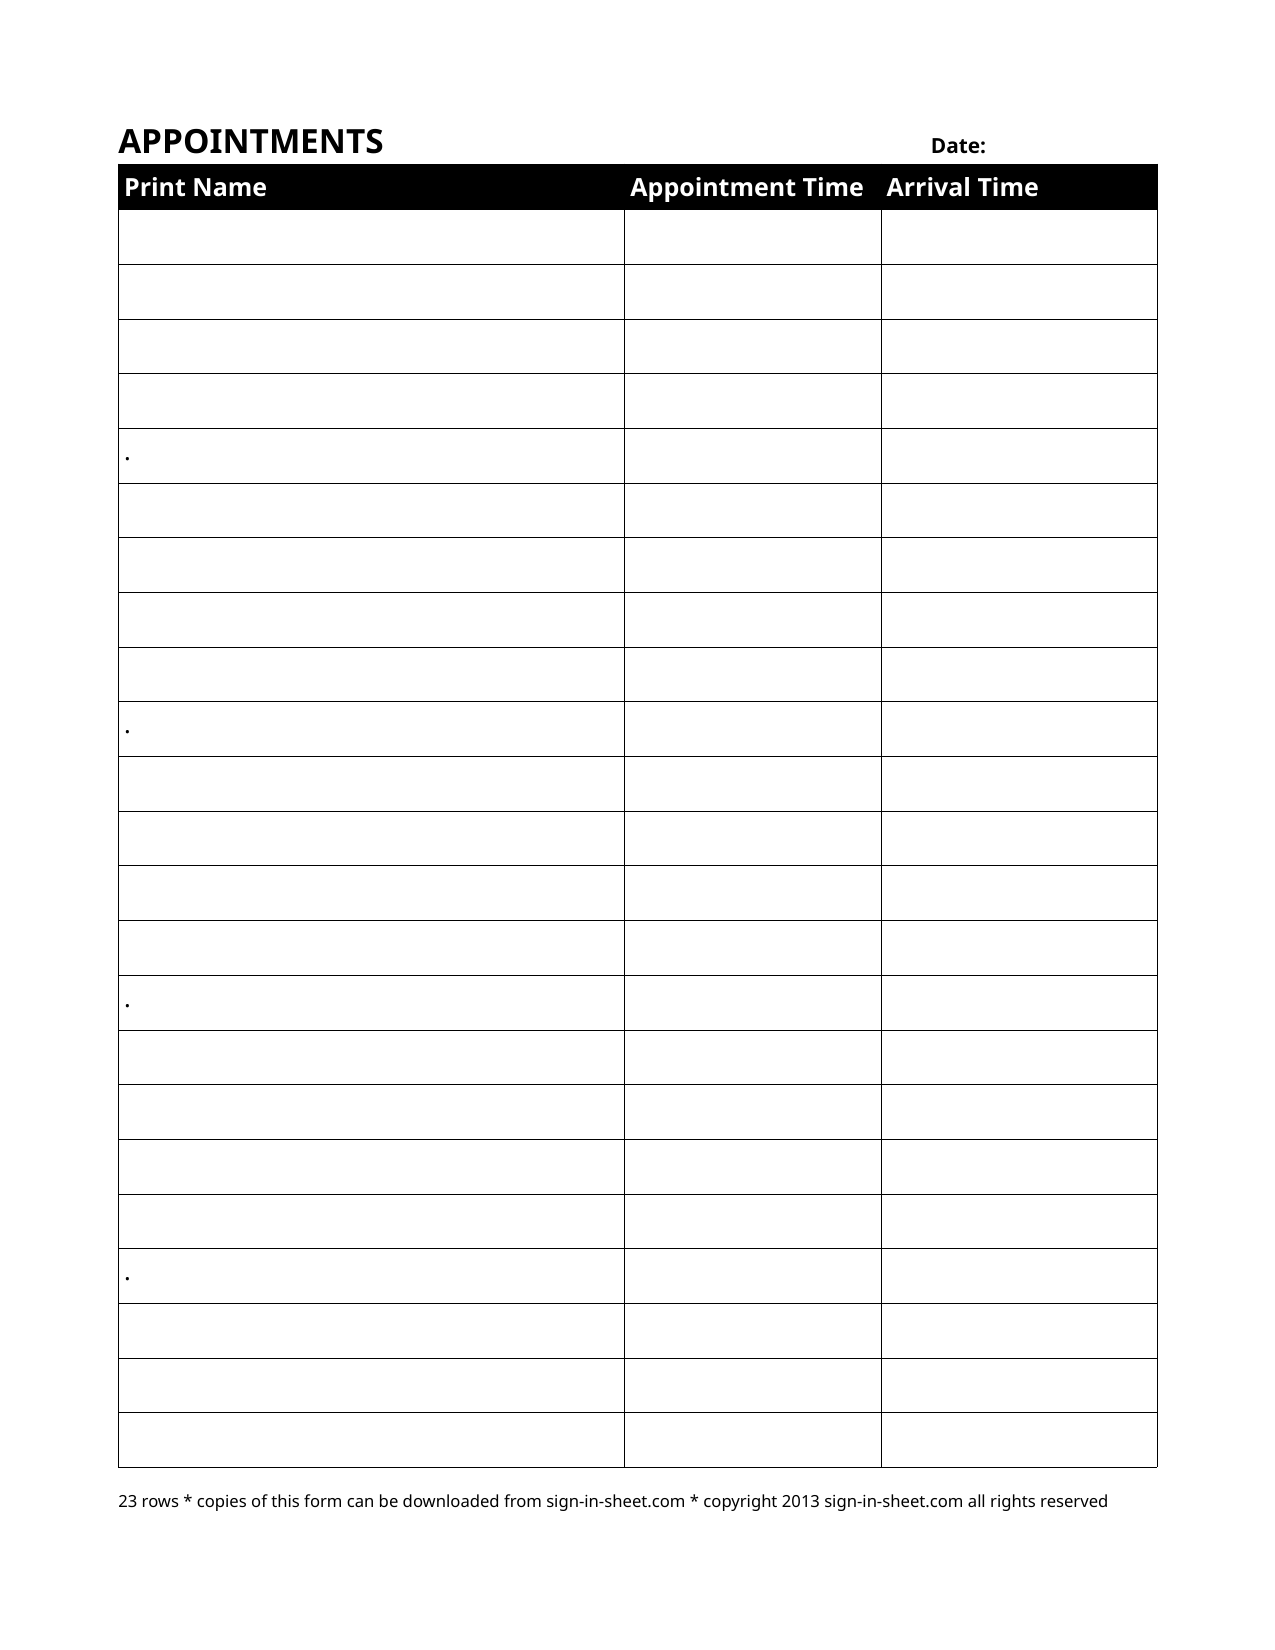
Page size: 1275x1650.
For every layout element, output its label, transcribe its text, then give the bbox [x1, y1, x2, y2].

table_cell [882, 702, 1157, 756]
table_cell [119, 538, 624, 592]
table_cell [625, 265, 881, 318]
table_cell [119, 757, 624, 811]
table_cell [625, 374, 881, 428]
table_cell [119, 1085, 624, 1139]
table_cell [625, 921, 881, 975]
table_cell [625, 1359, 881, 1412]
table_cell . [119, 702, 624, 756]
table_cell [625, 1195, 881, 1248]
table_cell [119, 1304, 624, 1358]
table_cell [882, 1140, 1157, 1193]
table_cell [625, 1085, 881, 1139]
table_cell [119, 812, 624, 865]
table_cell [119, 265, 624, 318]
table_cell [119, 1413, 624, 1467]
table_cell [119, 921, 624, 975]
table_cell [882, 374, 1157, 428]
table_cell [882, 265, 1157, 318]
table_cell . [119, 1249, 624, 1303]
text 23 rows * copies of this form can be downloaded from sign-in-sheet.com * copyright 2013 sign-in-sheet.com all rights reserved [118, 1490, 1157, 1512]
table_cell [882, 429, 1157, 483]
table_header Print Name [119, 165, 624, 209]
table_cell [119, 1195, 624, 1248]
table_cell [119, 320, 624, 373]
table_cell [625, 866, 881, 920]
table_cell [119, 1031, 624, 1084]
table_cell [882, 1249, 1157, 1303]
table_cell [882, 1031, 1157, 1084]
table_cell [882, 320, 1157, 373]
table_cell [882, 1085, 1157, 1139]
table_cell [625, 593, 881, 647]
table_cell [625, 648, 881, 701]
table_cell [882, 976, 1157, 1029]
table_cell [119, 1359, 624, 1412]
table_cell [625, 757, 881, 811]
text APPOINTMENTS Date: [118, 118, 1157, 163]
table_cell [625, 1304, 881, 1358]
table_header Appointment Time [625, 165, 881, 209]
table_cell [625, 429, 881, 483]
table_cell [119, 484, 624, 537]
table_cell [119, 210, 624, 264]
table_cell [119, 1140, 624, 1193]
table_cell [119, 866, 624, 920]
table_cell [625, 976, 881, 1029]
table_cell [625, 538, 881, 592]
table_cell [882, 866, 1157, 920]
table_cell [625, 1249, 881, 1303]
table_cell [119, 648, 624, 701]
table_cell [119, 374, 624, 428]
table_cell [882, 921, 1157, 975]
table_cell [625, 1413, 881, 1467]
table_cell [625, 320, 881, 373]
table_cell [625, 210, 881, 264]
table_cell [625, 1140, 881, 1193]
table_cell [625, 484, 881, 537]
table_cell . [119, 976, 624, 1029]
table_cell [882, 812, 1157, 865]
table_cell . [119, 429, 624, 483]
table_cell [119, 593, 624, 647]
table_cell [882, 210, 1157, 264]
table_cell [882, 648, 1157, 701]
table_cell [625, 1031, 881, 1084]
table_cell [882, 1195, 1157, 1248]
table_cell [882, 757, 1157, 811]
table_cell [882, 1359, 1157, 1412]
table_cell [882, 484, 1157, 537]
table_cell [882, 538, 1157, 592]
table_cell [625, 812, 881, 865]
table_cell [882, 1304, 1157, 1358]
table_header Arrival Time [882, 165, 1157, 209]
table_cell [882, 1413, 1157, 1467]
table_cell [882, 593, 1157, 647]
table_cell [625, 702, 881, 756]
